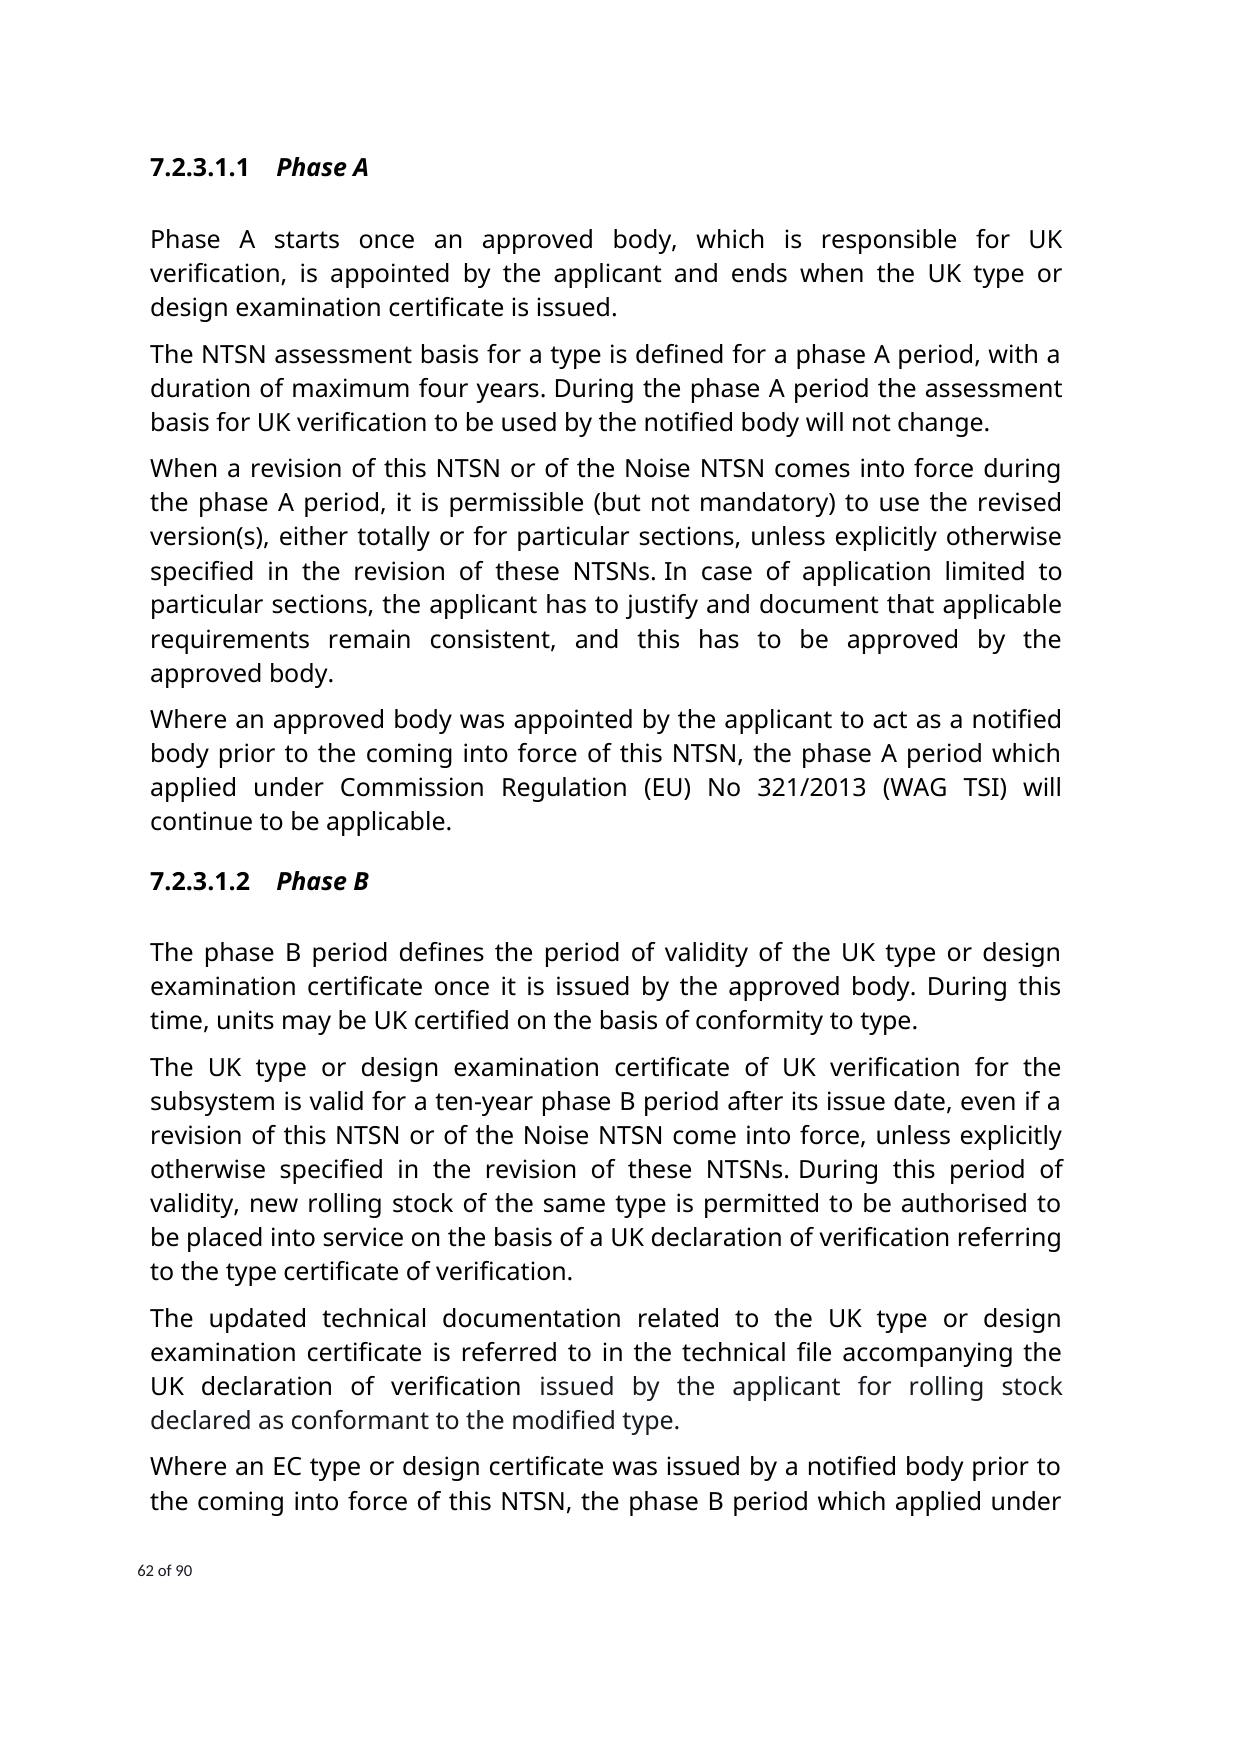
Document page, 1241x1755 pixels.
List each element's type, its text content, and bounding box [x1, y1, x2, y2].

list Phase B [150, 863, 1063, 897]
text The updated technical documentation related to the UK type or design examination certificate is referred to in the technical file accompanying the UK declaration of verification issued by the applicant for rolling stock declared as conformant to the modified type. [150, 1300, 1063, 1437]
text Phase A starts once an approved body, which is responsible for UK verification, is appointed by the applicant and ends when the UK type or design examination certificate is issued. [150, 222, 1063, 324]
text Where an approved body was appointed by the applicant to act as a notified body prior to the coming into force of this NTSN, the phase A period which applied under Commission Regulation (EU) No 321/2013 (WAG TSI) will continue to be applicable. [150, 702, 1063, 838]
text The phase B period defines the period of validity of the UK type or design examination certificate once it is issued by the approved body. During this time, units may be UK certified on the basis of conformity to type. [150, 935, 1063, 1037]
text When a revision of this NTSN or of the Noise NTSN comes into force during the phase A period, it is permissible (but not mandatory) to use the revised version(s), either totally or for particular sections, unless explicitly otherwise specified in the revision of these NTSNs. In case of application limited to particular sections, the applicant has to justify and document that applicable requirements remain consistent, and this has to be approved by the approved body. [150, 451, 1063, 689]
text The UK type or design examination certificate of UK verification for the subsystem is valid for a ten-year phase B period after its issue date, even if a revision of this NTSN or of the Noise NTSN come into force, unless explicitly otherwise specified in the revision of these NTSNs. During this period of validity, new rolling stock of the same type is permitted to be authorised to be placed into service on the basis of a UK declaration of verification referring to the type certificate of verification. [150, 1049, 1063, 1288]
list Phase A [150, 150, 1063, 184]
text Where an EC type or design certificate was issued by a notified body prior to the coming into force of this NTSN, the phase B period which applied under [150, 1449, 1063, 1517]
text The NTSN assessment basis for a type is defined for a phase A period, with a duration of maximum four years. During the phase A period the assessment basis for UK verification to be used by the notified body will not change. [150, 336, 1063, 438]
